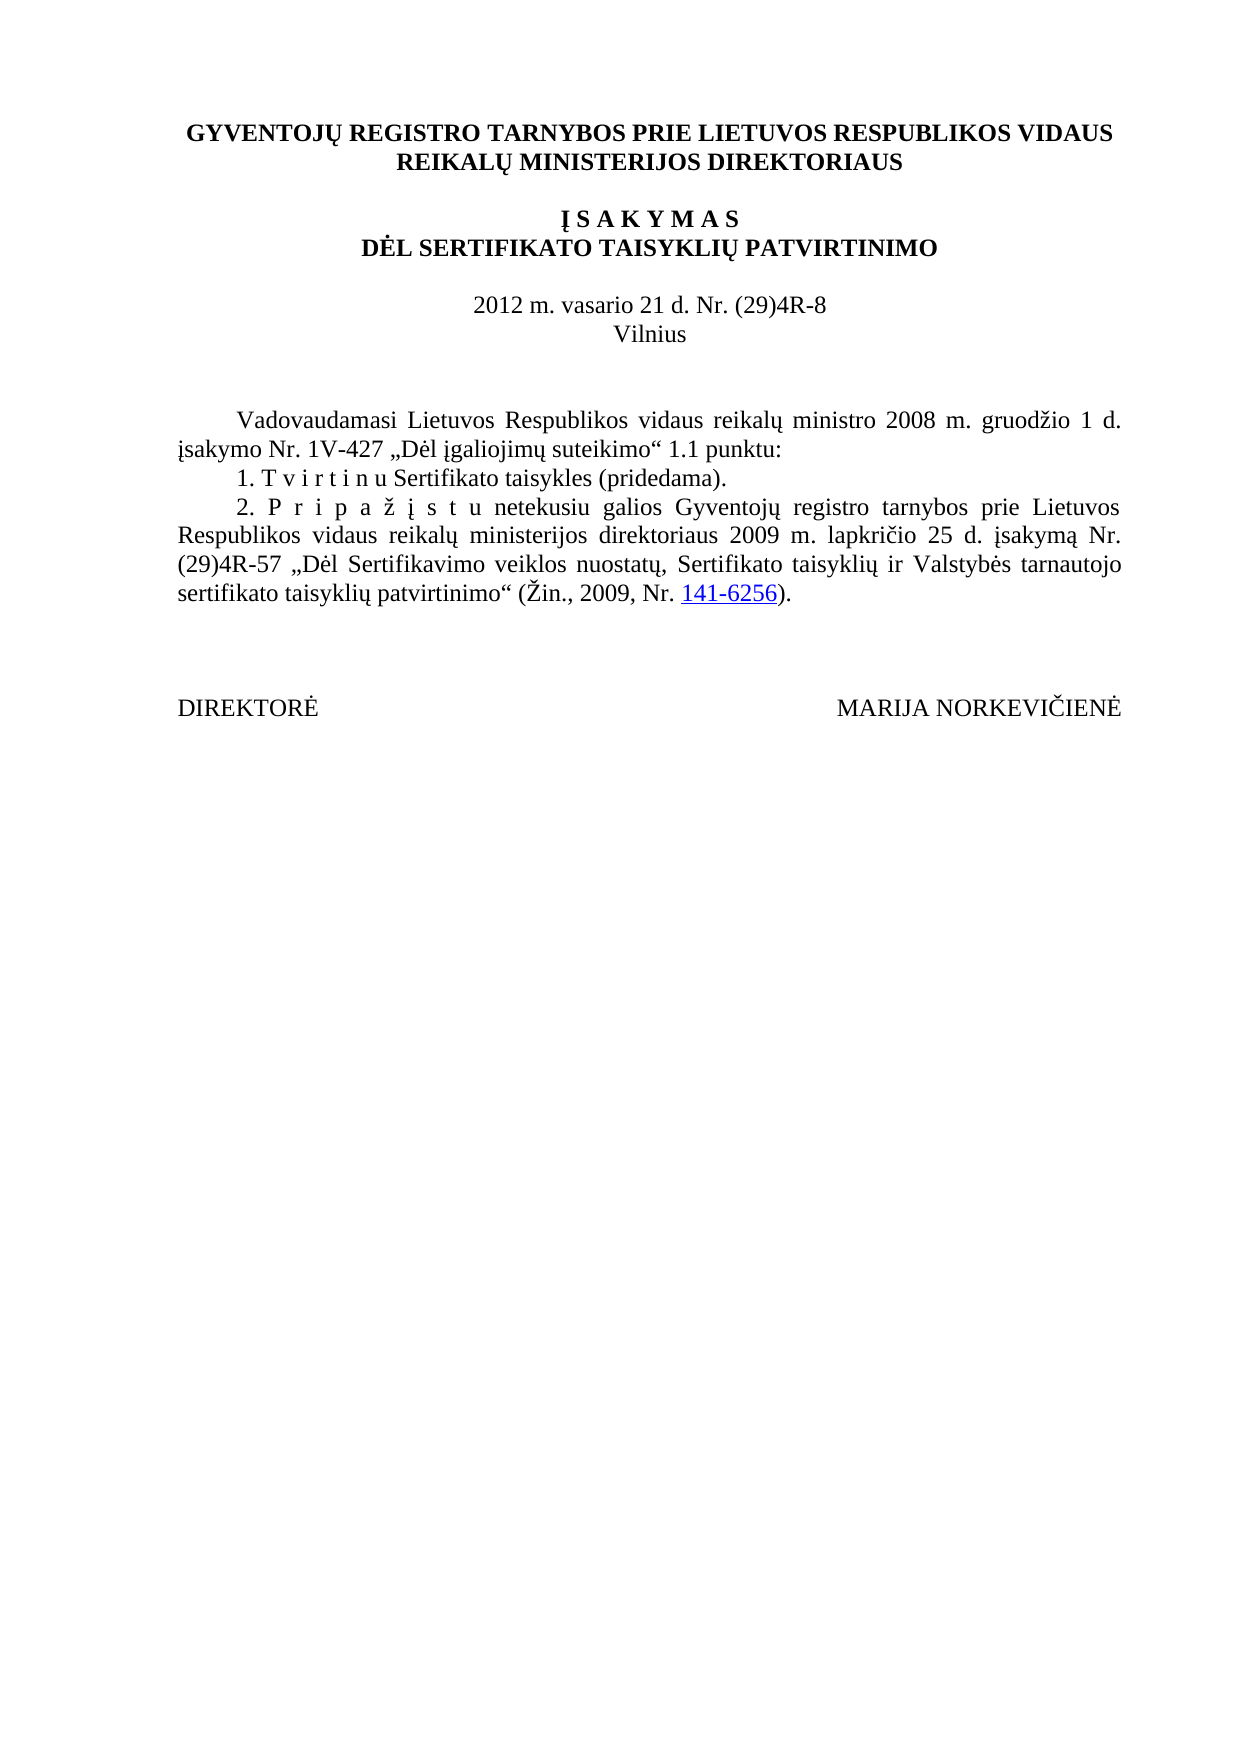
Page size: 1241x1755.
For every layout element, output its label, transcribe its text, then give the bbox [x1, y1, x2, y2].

text 2012 m. vasario 21 d. Nr. (29)4R-8 [177, 291, 1122, 319]
text Vadovaudamasi Lietuvos Respublikos vidaus reikalų ministro 2008 m. gruodžio 1 d. įsakymo Nr. 1V-427 „Dėl įgaliojimų suteikimo“ 1.1 punktu: [177, 406, 1122, 463]
text GYVENTOJŲ REGISTRO TARNYBOS PRIE LIETUVOS RESPUBLIKOS VIDAUS REIKALŲ MINISTERIJOS DIREKTORIAUS [177, 118, 1122, 176]
text 2. P r i p a ž į s t u netekusiu galios Gyventojų registro tarnybos prie Lietuvos Respublikos vidaus reikalų ministerijos direktoriaus 2009 m. lapkričio 25 d. įsakymą Nr. (29)4R-57 „Dėl sertifikavimo veiklos nuostatų, sertifikato taisyklių ir valstybės tarnautojo sertifikato taisyklių patvirtinimo“ (Žin., 2009, Nr. 141-6256). [177, 492, 1122, 607]
text Vilnius [177, 319, 1122, 348]
text Direktorė Marija Norkevičienė [177, 693, 1122, 722]
text 1. T v i r t i n u Sertifikato taisykles (pridedama). [177, 463, 1122, 492]
text DĖL SERTIFIKATO TAISYKLIŲ PATVIRTINIMO [177, 233, 1122, 262]
text Į S A K Y M A S [177, 204, 1122, 233]
